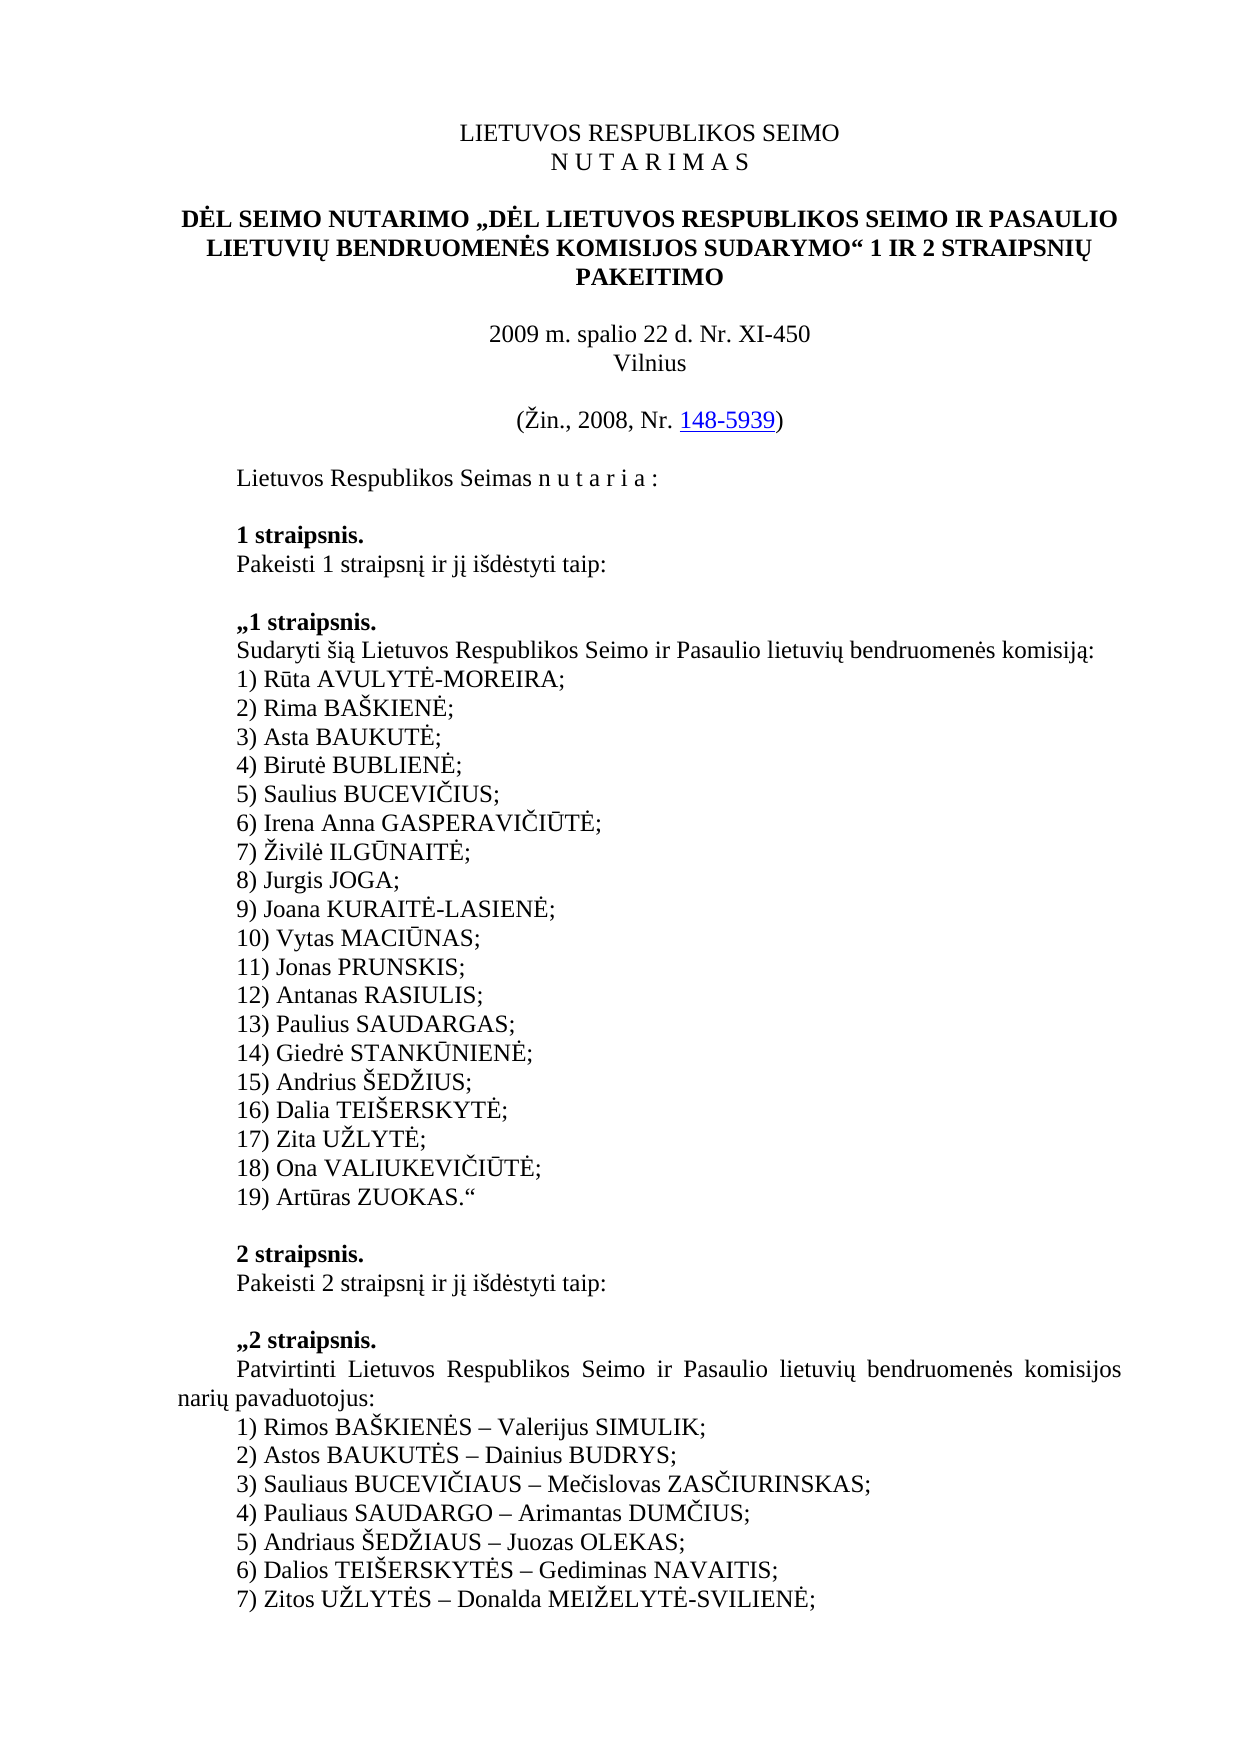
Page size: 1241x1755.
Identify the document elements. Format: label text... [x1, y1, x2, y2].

text Pakeisti 2 straipsnį ir jį išdėstyti taip: [177, 1268, 1122, 1297]
text Patvirtinti Lietuvos Respublikos Seimo ir Pasaulio lietuvių bendruomenės komisijos narių pavaduotojus: [177, 1354, 1122, 1412]
text 6) Dalios TEIŠERSKYTĖS – Gediminas NAVAITIS; [177, 1556, 1122, 1584]
text 2) Astos BAUKUTĖS – Dainius BUDRYS; [177, 1441, 1122, 1469]
text 6) Irena Anna GASPERAVIČIŪTĖ; [177, 808, 1122, 837]
text 11) Jonas PRUNSKIS; [177, 952, 1122, 981]
text 4) Pauliaus SAUDARGO – Arimantas DUMČIUS; [177, 1498, 1122, 1527]
text Vilnius [177, 348, 1122, 377]
text 1 straipsnis. [177, 521, 1122, 549]
text 2) Rima BAŠKIENĖ; [177, 693, 1122, 722]
text (Žin., 2008, Nr. 148-5939) [177, 406, 1122, 434]
text 19) Artūras ZUOKAS.“ [177, 1182, 1122, 1211]
text 3) Asta BAUKUTĖ; [177, 722, 1122, 751]
text 14) Giedrė STANKŪNIENĖ; [177, 1038, 1122, 1067]
text 16) Dalia TEIŠERSKYTĖ; [177, 1096, 1122, 1124]
text 15) Andrius ŠEDŽIUS; [177, 1067, 1122, 1096]
text 9) Joana KURAITĖ-LASIENĖ; [177, 894, 1122, 923]
text 2009 m. spalio 22 d. Nr. XI-450 [177, 319, 1122, 348]
text 8) Jurgis JOGA; [177, 866, 1122, 894]
text N U T A R I M A S [177, 147, 1122, 176]
text „1 straipsnis. [177, 607, 1122, 636]
text 5) Saulius BUCEVIČIUS; [177, 779, 1122, 808]
text „2 straipsnis. [177, 1326, 1122, 1354]
text 1) Rimos BAŠKIENĖS – Valerijus SIMULIK; [177, 1412, 1122, 1441]
text Lietuvos Respublikos Seimas n u t a r i a : [177, 463, 1122, 492]
text 13) Paulius SAUDARGAS; [177, 1009, 1122, 1038]
text 7) Zitos UŽLYTĖS – Donalda MEIŽELYTĖ-SVILIENĖ; [177, 1584, 1122, 1613]
text DĖL SEIMO NUTARIMO „DĖL LIETUVOS RESPUBLIKOS SEIMO IR PASAULIO LIETUVIŲ BENDRUOMENĖS KOMISIJOS SUDARYMO“ 1 IR 2 STRAIPSNIŲ PAKEITIMO [177, 204, 1122, 291]
text Sudaryti šią Lietuvos Respublikos Seimo ir Pasaulio lietuvių bendruomenės komisiją: [177, 636, 1122, 664]
text LIETUVOS RESPUBLIKOS SEIMO [177, 118, 1122, 147]
text 12) Antanas RASIULIS; [177, 981, 1122, 1009]
text 10) Vytas MACIŪNAS; [177, 923, 1122, 952]
text Pakeisti 1 straipsnį ir jį išdėstyti taip: [177, 549, 1122, 578]
text 1) Rūta AVULYTĖ-MOREIRA; [177, 664, 1122, 693]
text 18) Ona VALIUKEVIČIŪTĖ; [177, 1153, 1122, 1182]
text 2 straipsnis. [177, 1239, 1122, 1268]
text 7) Živilė ILGŪNAITĖ; [177, 837, 1122, 866]
text 4) Birutė BUBLIENĖ; [177, 751, 1122, 779]
text 17) Zita UŽLYTĖ; [177, 1124, 1122, 1153]
text 3) Sauliaus BUCEVIČIAUS – Mečislovas ZASČIURINSKAS; [177, 1469, 1122, 1498]
text 5) Andriaus ŠEDŽIAUS – Juozas OLEKAS; [177, 1527, 1122, 1556]
